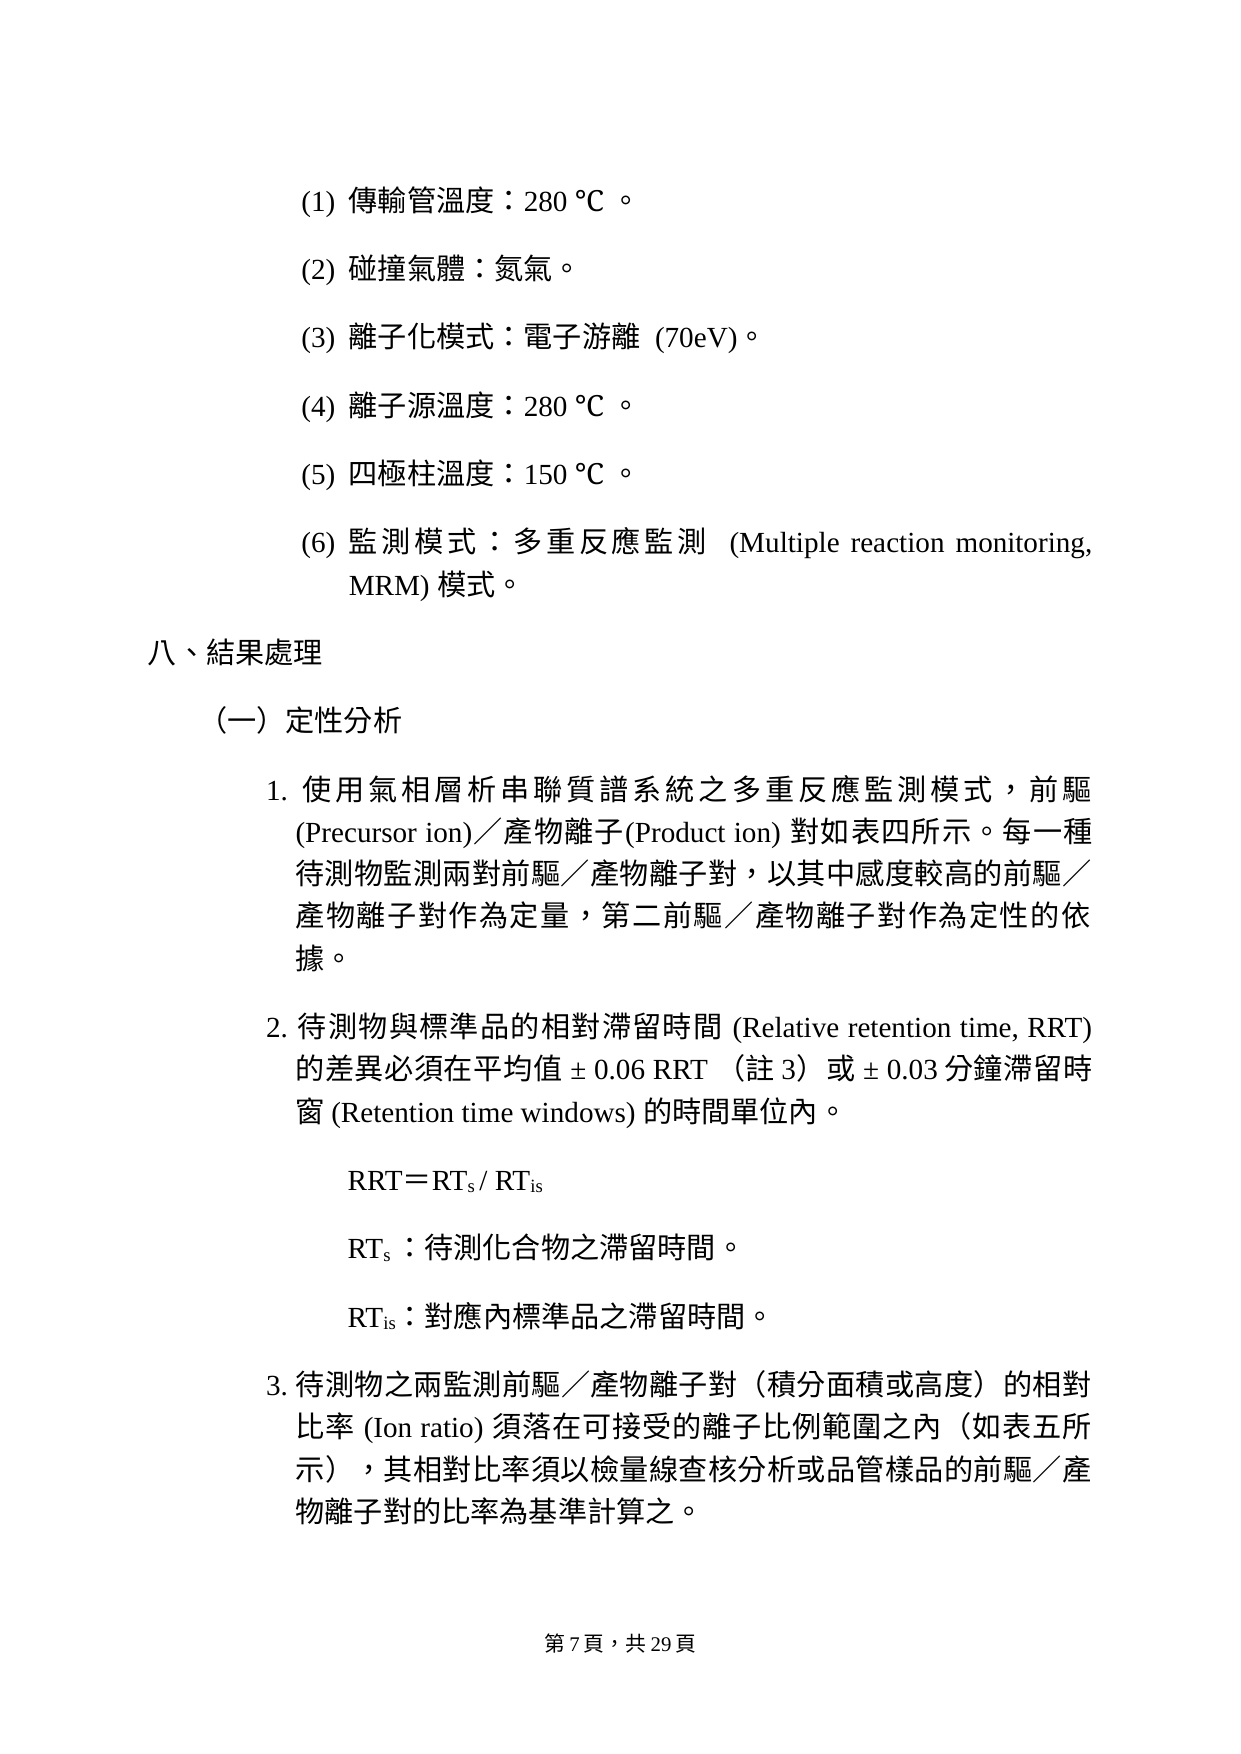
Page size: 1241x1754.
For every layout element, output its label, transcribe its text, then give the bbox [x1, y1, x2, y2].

list 碰撞氣體：氮氣。 [301, 246, 1092, 288]
list 監測模式：多重反應監測 (Multiple reaction monitoring, MRM) 模式。 [301, 519, 1092, 603]
text （一）定性分析 [198, 698, 1092, 740]
list 傳輸管溫度：280 ℃ 。 [301, 177, 1092, 219]
list 離子源溫度：280 ℃ 。 [301, 382, 1092, 424]
text RTis：對應內標準品之滯留時間。 [347, 1293, 1092, 1336]
text 3. 待測物之兩監測前驅／產物離子對（積分面積或高度）的相對比率 (Ion ratio) 須落在可接受的離子比例範圍之內（如表五所示），其相對比率須以檢量線查核分析或品管樣品的前驅／產物離子對的比率為基準計算之。 [266, 1362, 1092, 1531]
list 離子化模式：電子游離 (70eV)。 [301, 314, 1092, 356]
text 1. 使用氣相層析串聯質譜系統之多重反應監測模式，前驅(Precursor ion)／產物離子(Product ion) 對如表四所示。每一種待測物監測兩對前驅／產物離子對，以其中感度較高的前驅／產物離子對作為定量，第二前驅／產物離子對作為定性的依據。 [266, 766, 1092, 978]
list 四極柱溫度：150 ℃ 。 [301, 451, 1092, 493]
text RTs ：待測化合物之滯留時間。 [347, 1225, 1092, 1267]
text 2. 待測物與標準品的相對滯留時間 (Relative retention time, RRT)的差異必須在平均值 ± 0.06 RRT （註3）或 ± 0.03分鐘滯留時窗 (Retention time windows) 的時間單位內。 [266, 1004, 1092, 1131]
text RRT＝RTs / RTis [347, 1157, 1092, 1199]
text 八、結果處理 [148, 629, 1092, 672]
